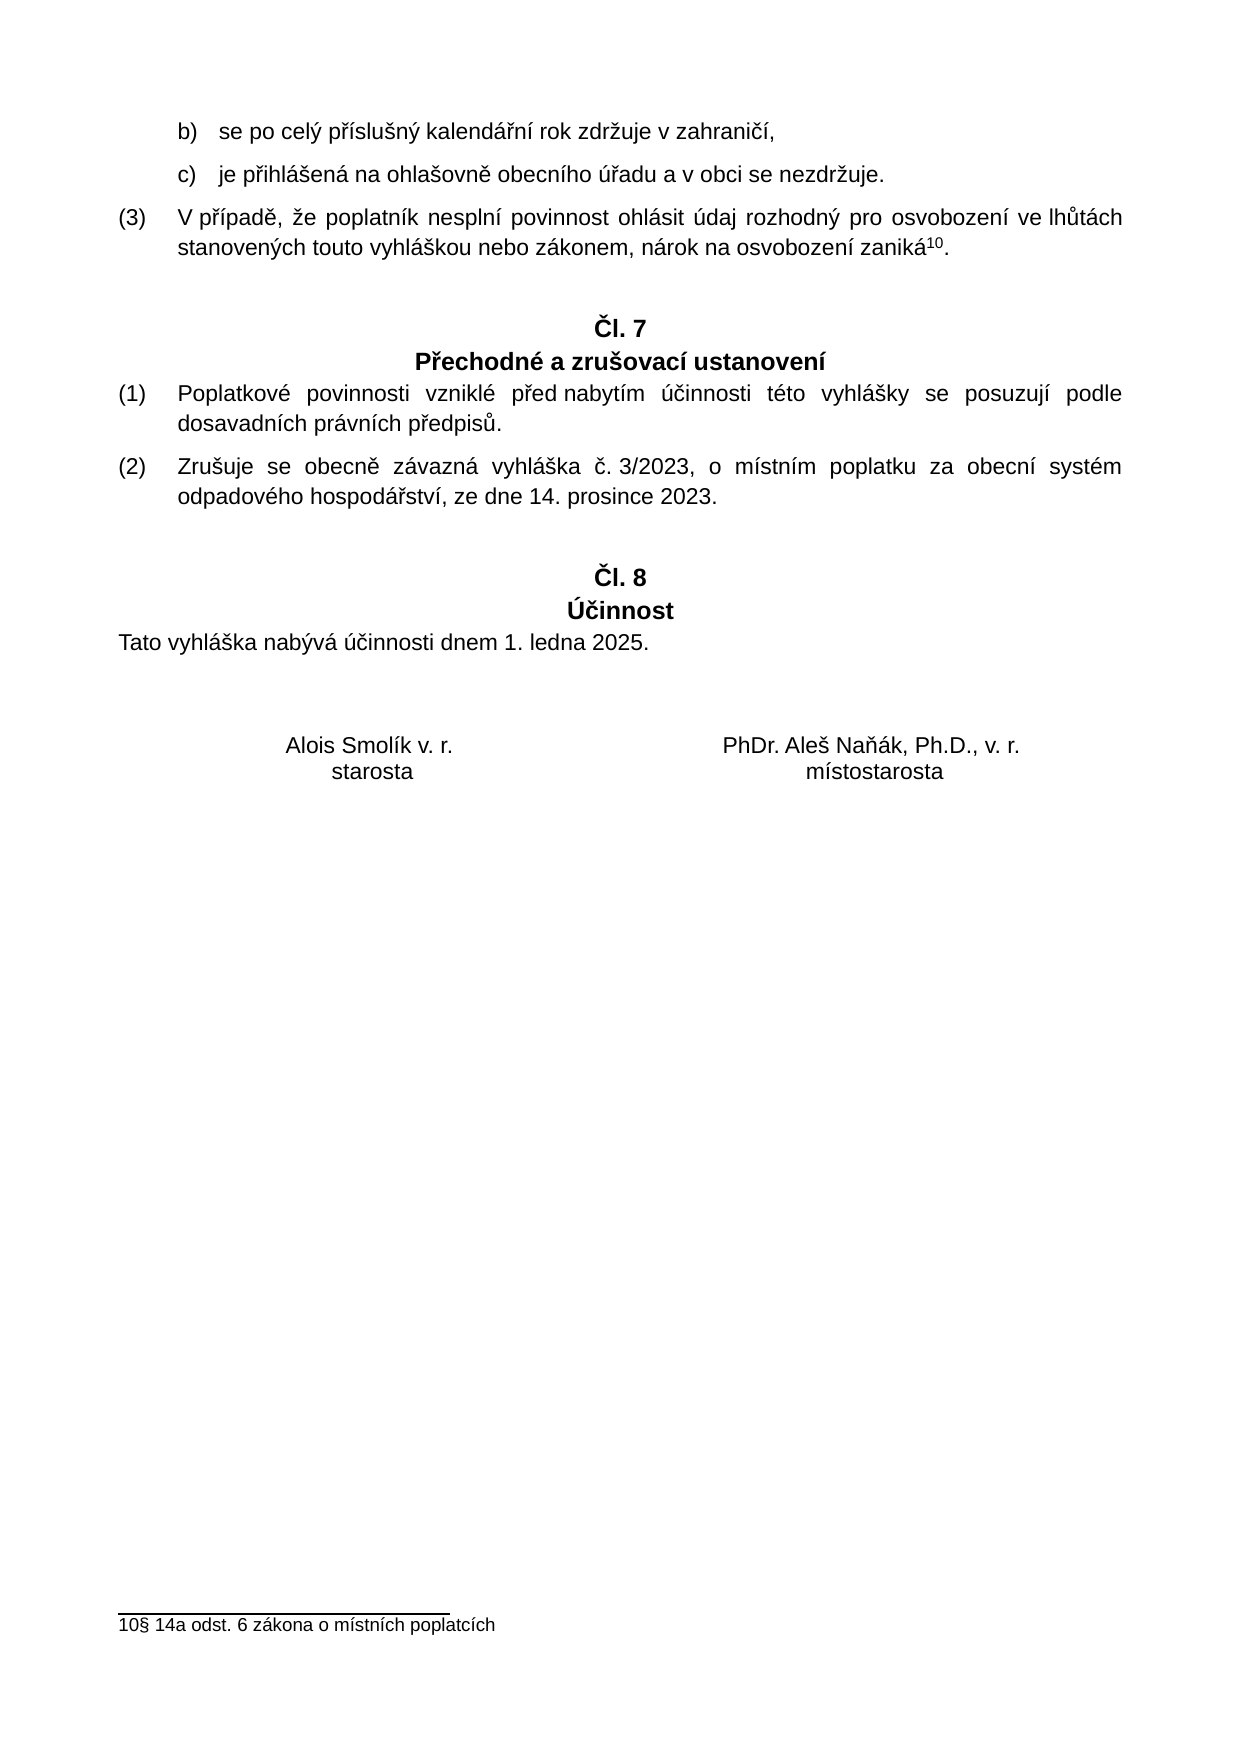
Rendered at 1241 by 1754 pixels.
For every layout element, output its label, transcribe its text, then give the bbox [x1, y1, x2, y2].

subtitle Čl. 8 Účinnost [118, 563, 1122, 625]
list Poplatkové povinnosti vzniklé před nabytím účinnosti této vyhlášky se posuzují podle dosavadních právních předpisů. [118, 380, 1122, 437]
table_cell [118, 790, 620, 908]
table_header PhDr. Aleš Naňák, Ph.D., v. r. místostarosta [620, 672, 1122, 790]
table_cell [620, 790, 1122, 908]
table_header Alois Smolík v. r. starosta [118, 672, 620, 790]
subtitle Čl. 7 Přechodné a zrušovací ustanovení [118, 314, 1122, 376]
list je přihlášená na ohlašovně obecního úřadu a v obci se nezdržuje. [177, 161, 1122, 187]
text Tato vyhláška nabývá účinnosti dnem 1. ledna 2025. [118, 629, 1122, 656]
list se po celý příslušný kalendářní rok zdržuje v zahraničí, [177, 118, 1122, 144]
list § 14a odst. 6 zákona o místních poplatcích [118, 1614, 1122, 1635]
list Zrušuje se obecně závazná vyhláška č. 3/2023, o místním poplatku za obecní systém odpadového hospodářství, ze dne 14. prosince 2023. [118, 453, 1122, 509]
list V případě, že poplatník nesplní povinnost ohlásit údaj rozhodný pro osvobození ve lhůtách stanovených touto vyhláškou nebo zákonem, nárok na osvobození zaniká. [118, 203, 1122, 260]
